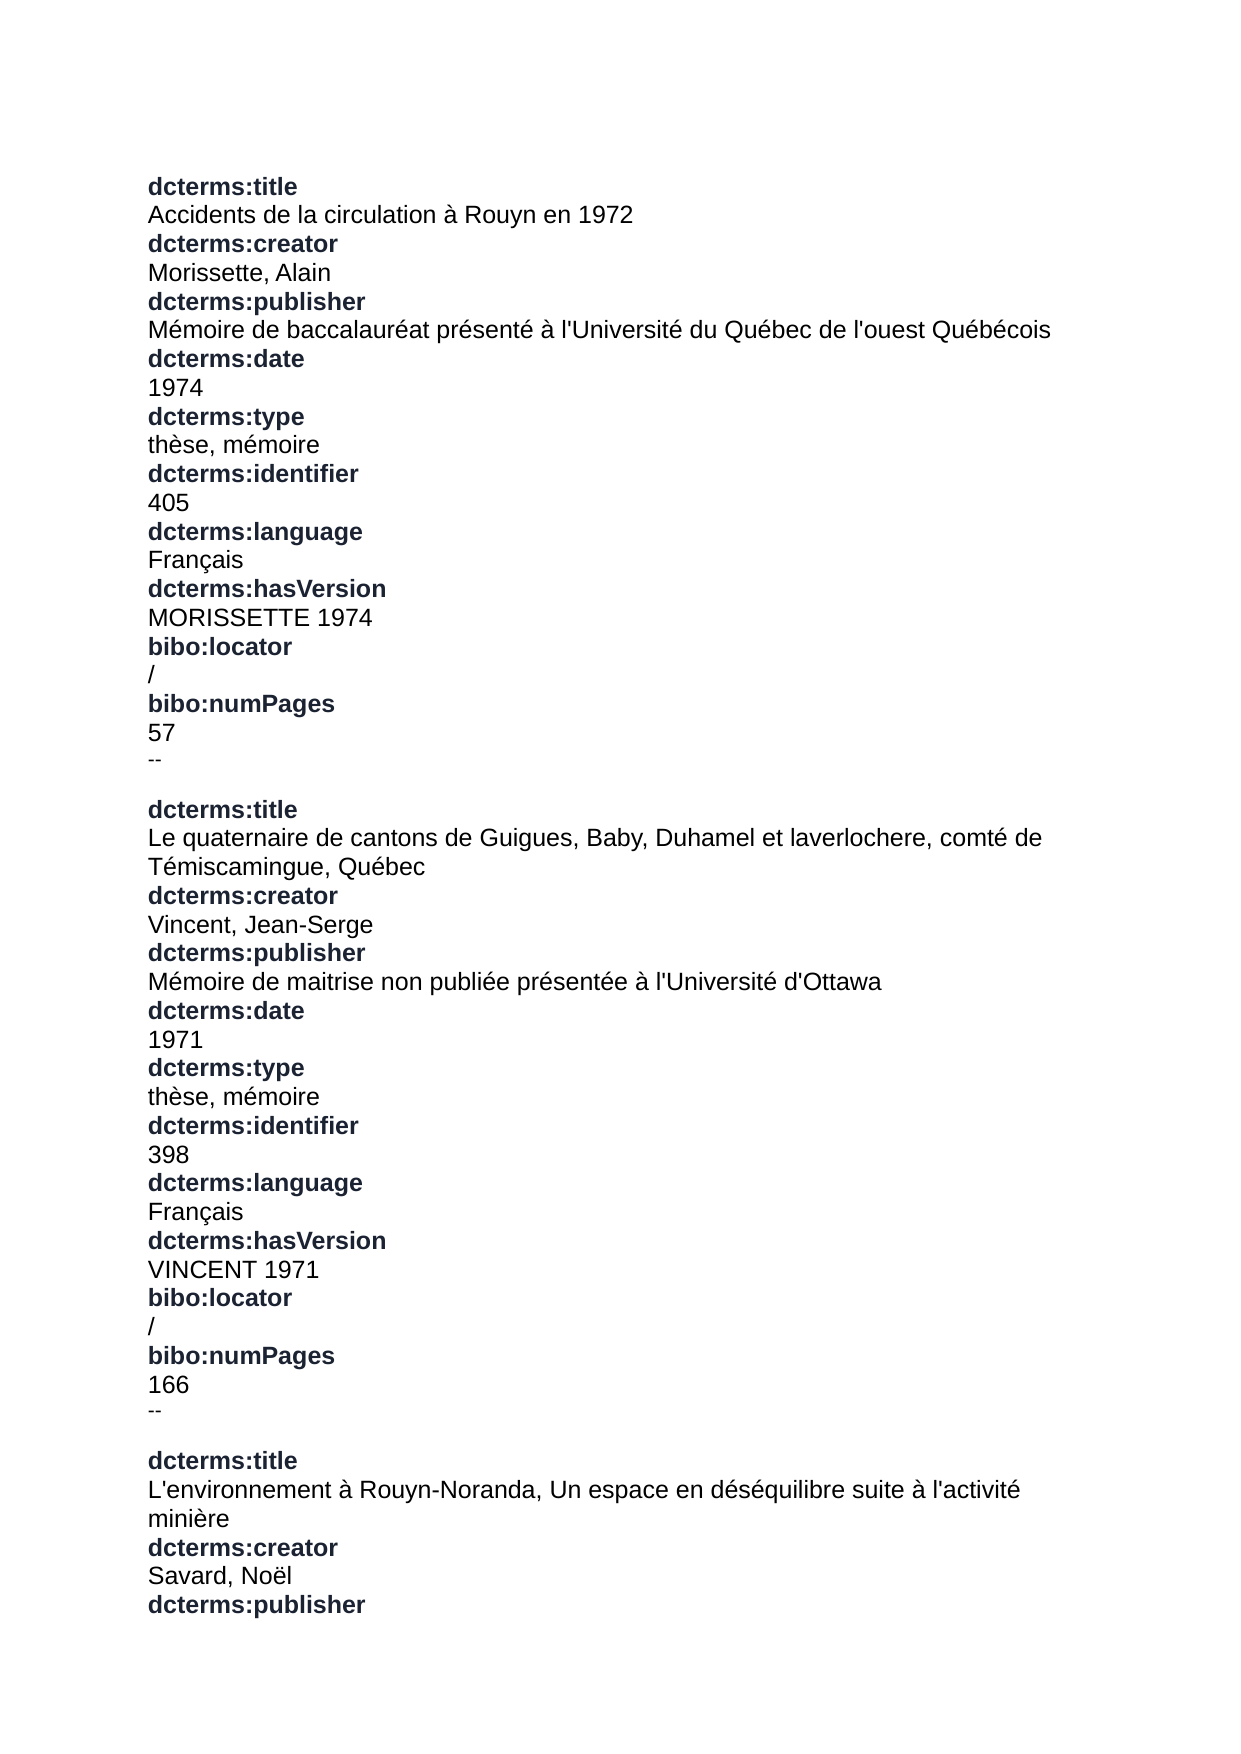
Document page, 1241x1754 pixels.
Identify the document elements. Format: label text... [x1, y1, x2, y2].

text Mémoire de baccalauréat présenté à l'Université du Québec de l'ouest Québécois [148, 315, 1092, 344]
text dcterms:date [148, 996, 1092, 1024]
text Français [148, 545, 1092, 574]
text Savard, Noël [148, 1561, 1092, 1590]
text L'environnement à Rouyn-Noranda, Un espace en déséquilibre suite à l'activité minière [148, 1475, 1092, 1532]
text dcterms:title [148, 1446, 1092, 1475]
text bibo:locator [148, 1283, 1092, 1312]
text -- [148, 747, 1092, 771]
text 57 [148, 718, 1092, 747]
text 405 [148, 488, 1092, 517]
text dcterms:type [148, 402, 1092, 430]
text dcterms:language [148, 517, 1092, 545]
text dcterms:hasVersion [148, 574, 1092, 603]
text Vincent, Jean-Serge [148, 909, 1092, 938]
text bibo:numPages [148, 689, 1092, 718]
text dcterms:hasVersion [148, 1226, 1092, 1254]
text dcterms:creator [148, 881, 1092, 909]
text Morissette, Alain [148, 258, 1092, 287]
text 398 [148, 1139, 1092, 1168]
text Le quaternaire de cantons de Guigues, Baby, Duhamel et laverlochere, comté de Témiscamingue, Québec [148, 823, 1092, 881]
text MORISSETTE 1974 [148, 603, 1092, 632]
text bibo:locator [148, 632, 1092, 660]
text bibo:numPages [148, 1341, 1092, 1369]
text dcterms:identifier [148, 1111, 1092, 1139]
text dcterms:creator [148, 1532, 1092, 1561]
text / [148, 660, 1092, 689]
text Mémoire de maitrise non publiée présentée à l'Université d'Ottawa [148, 967, 1092, 996]
text dcterms:type [148, 1053, 1092, 1082]
text / [148, 1312, 1092, 1341]
text 1974 [148, 373, 1092, 402]
text -- [148, 1398, 1092, 1422]
text dcterms:date [148, 344, 1092, 373]
text Français [148, 1197, 1092, 1226]
text dcterms:title [148, 172, 1092, 200]
text 1971 [148, 1024, 1092, 1053]
text dcterms:creator [148, 229, 1092, 258]
text dcterms:publisher [148, 938, 1092, 967]
text VINCENT 1971 [148, 1254, 1092, 1283]
text thèse, mémoire [148, 1082, 1092, 1111]
text dcterms:title [148, 794, 1092, 823]
text Accidents de la circulation à Rouyn en 1972 [148, 200, 1092, 229]
text thèse, mémoire [148, 430, 1092, 459]
text dcterms:publisher [148, 1590, 1092, 1619]
text dcterms:language [148, 1168, 1092, 1197]
text dcterms:publisher [148, 287, 1092, 315]
text dcterms:identifier [148, 459, 1092, 488]
text 166 [148, 1369, 1092, 1398]
